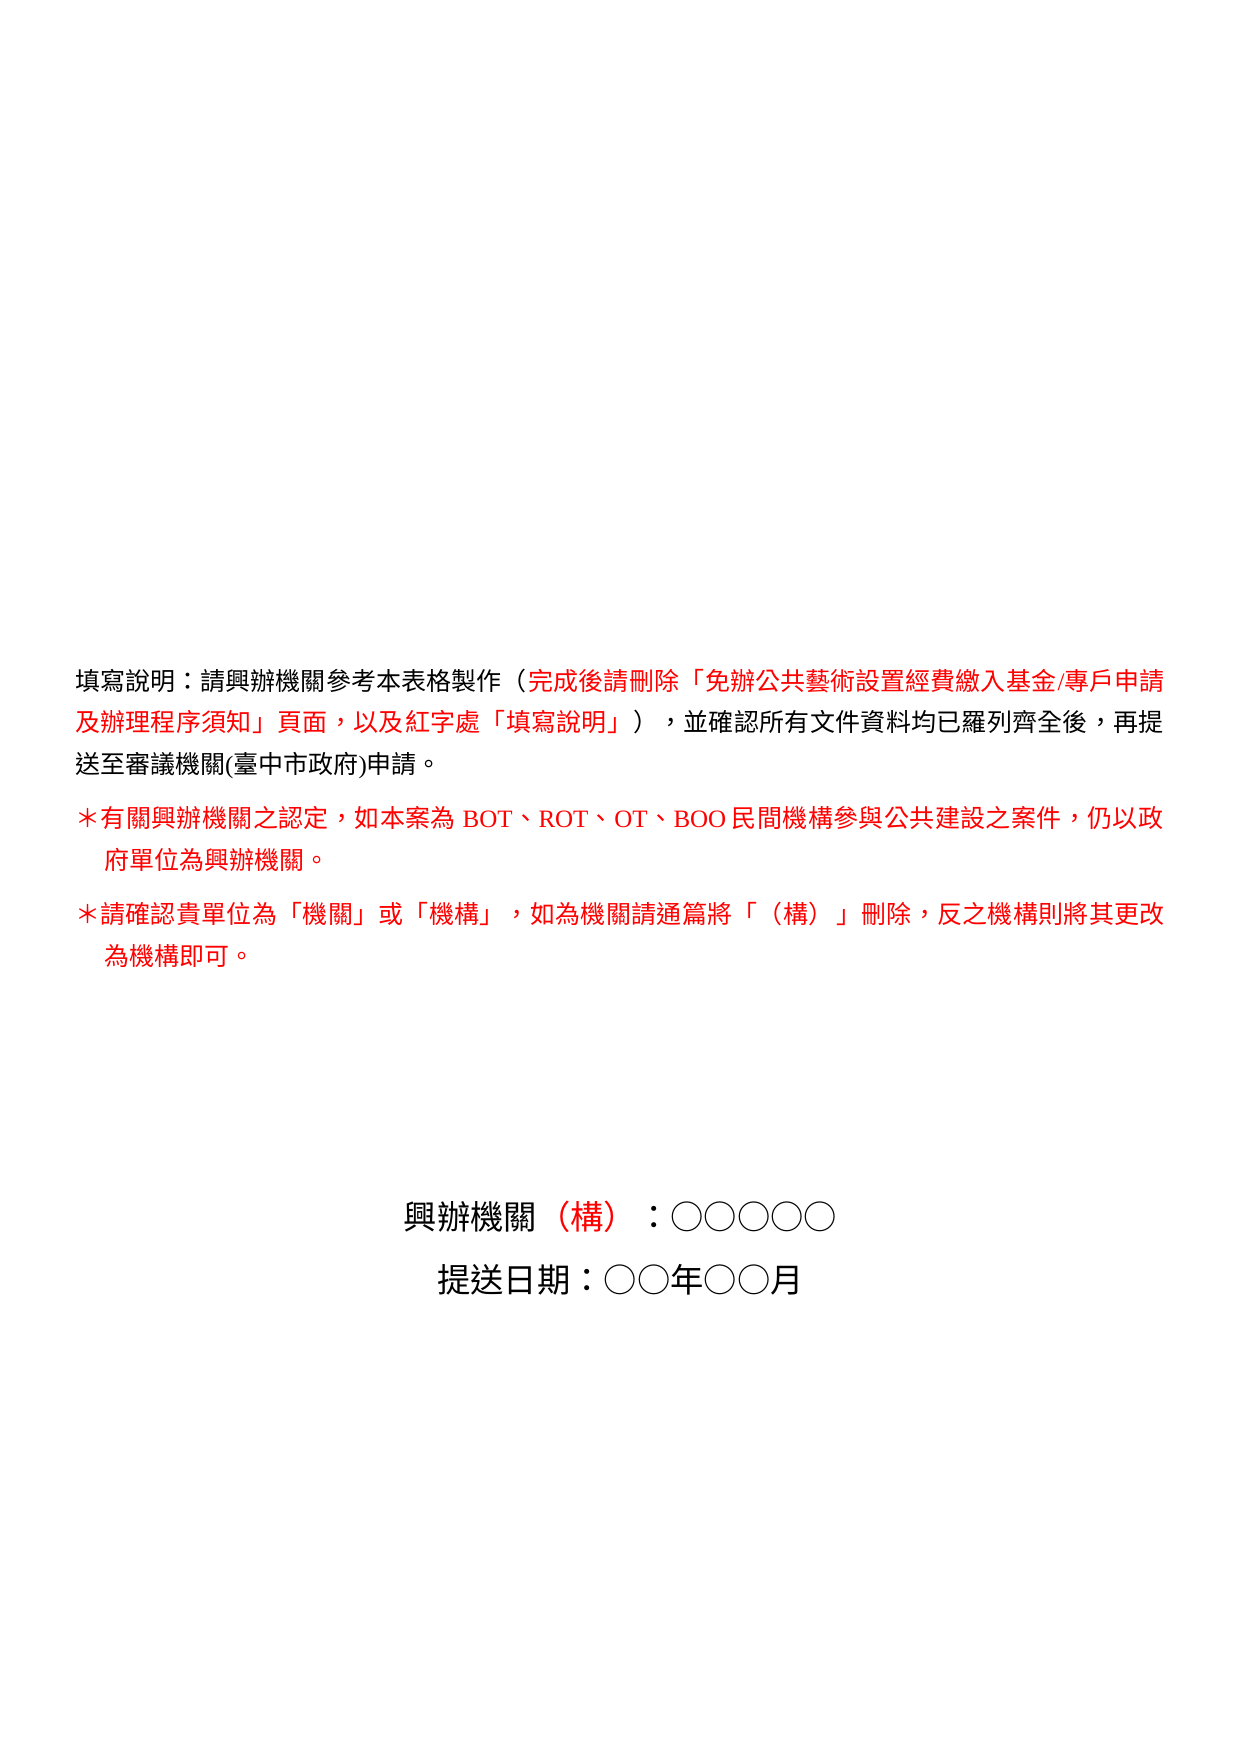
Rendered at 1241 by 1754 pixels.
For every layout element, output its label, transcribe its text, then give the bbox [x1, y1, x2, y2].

text 興辦機關（構）：○○○○○ [75, 1173, 1165, 1236]
text ＊有關興辦機關之認定，如本案為BOT、ROT、OT、BOO民間機構參與公共建設之案件，仍以政府單位為興辦機關。 [75, 794, 1165, 877]
text ＊請確認貴單位為「機關」或「機構」，如為機關請通篇將「（構）」刪除，反之機構則將其更改為機構即可。 [75, 890, 1165, 973]
text 提送日期：○○年○○月 [75, 1236, 1165, 1298]
text 填寫說明：請興辦機關參考本表格製作（完成後請刪除「免辦公共藝術設置經費繳入基金/專戶申請及辦理程序須知」頁面，以及紅字處「填寫說明」），並確認所有文件資料均已羅列齊全後，再提送至審議機關(臺中市政府)申請。 [75, 657, 1165, 782]
